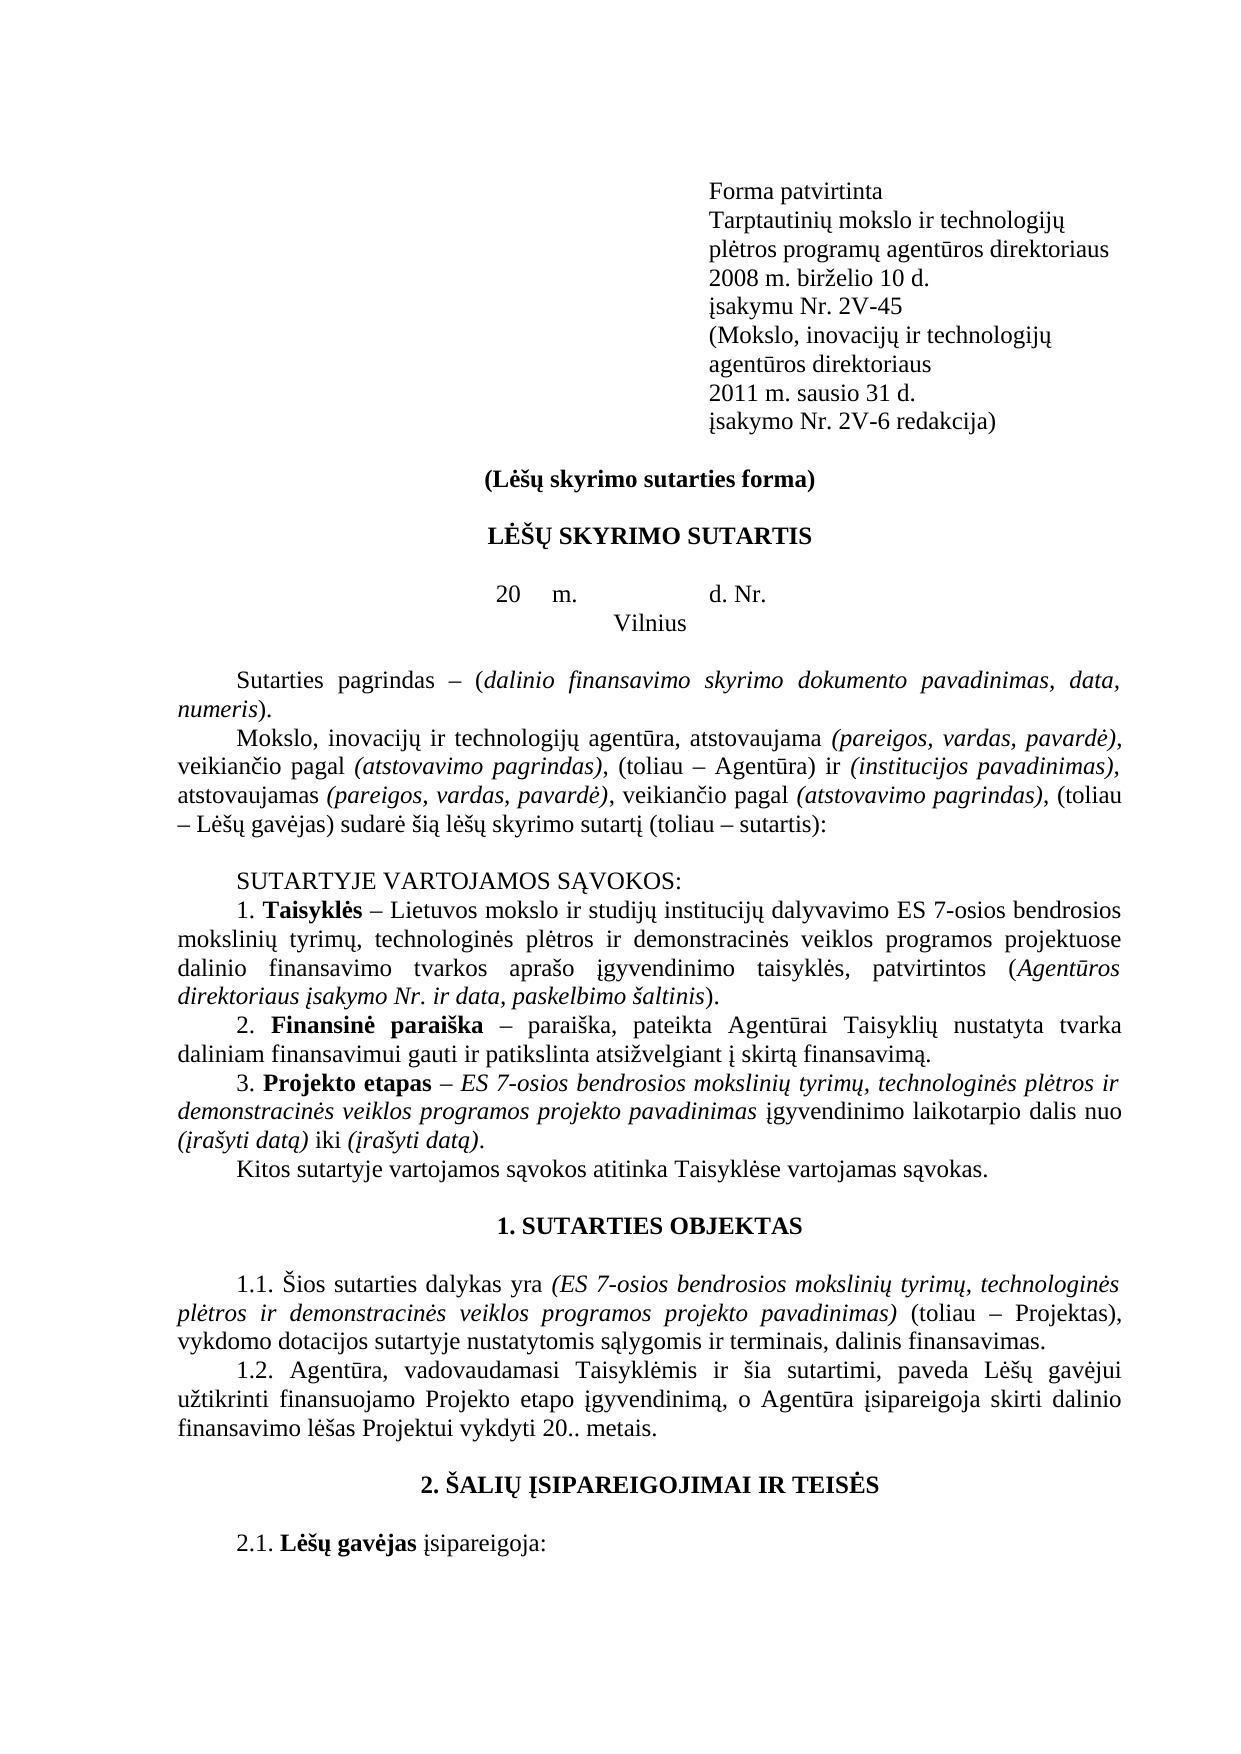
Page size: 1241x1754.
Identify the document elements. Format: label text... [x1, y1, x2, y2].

text Forma patvirtinta [177, 176, 1122, 205]
text Mokslo, inovacijų ir technologijų agentūra, atstovaujama (pareigos, vardas, pavardė), veikiančio pagal (atstovavimo pagrindas), (toliau – Agentūra) ir (institucijos pavadinimas), atstovaujamas (pareigos, vardas, pavardė), veikiančio pagal (atstovavimo pagrindas), (toliau – Lėšų gavėjas) sudarė šią lėšų skyrimo sutartį (toliau – sutartis): [177, 723, 1122, 838]
text 1. SUTARTIES OBJEKTAS [177, 1211, 1122, 1240]
text plėtros programų agentūros direktoriaus [177, 234, 1122, 263]
text Tarptautinių mokslo ir technologijų [177, 205, 1122, 234]
text LĖŠŲ SKYRIMO SUTARTIS [177, 521, 1122, 550]
text 2008 m. birželio 10 d. [177, 263, 1122, 291]
text 1.2. Agentūra, vadovaudamasi Taisyklėmis ir šia sutartimi, paveda Lėšų gavėjui užtikrinti finansuojamo Projekto etapo įgyvendinimą, o Agentūra įsipareigoja skirti dalinio finansavimo lėšas Projektui vykdyti 20.. metais. [177, 1355, 1122, 1441]
text 2011 m. sausio 31 d. [177, 378, 1122, 406]
text Sutarties pagrindas – (dalinio finansavimo skyrimo dokumento pavadinimas, data, numeris). [177, 665, 1122, 723]
text įsakymo Nr. 2V-6 redakcija) [177, 406, 1122, 435]
text 1.1. Šios sutarties dalykas yra (ES 7-osios bendrosios mokslinių tyrimų, technologinės plėtros ir demonstracinės veiklos programos projekto pavadinimas) (toliau – Projektas), vykdomo dotacijos sutartyje nustatytomis sąlygomis ir terminais, dalinis finansavimas. [177, 1269, 1122, 1355]
text Kitos sutartyje vartojamos sąvokos atitinka Taisyklėse vartojamas sąvokas. [177, 1154, 1122, 1183]
text 2. ŠALIŲ ĮSIPAREIGOJIMAI ir teisės [177, 1470, 1122, 1499]
text 1. Taisyklės – Lietuvos mokslo ir studijų institucijų dalyvavimo ES 7-osios bendrosios mokslinių tyrimų, technologinės plėtros ir demonstracinės veiklos programos projektuose dalinio finansavimo tvarkos aprašo įgyvendinimo taisyklės, patvirtintos (Agentūros direktoriaus įsakymo Nr. ir data, paskelbimo šaltinis). [177, 895, 1122, 1010]
text (Mokslo, inovacijų ir technologijų [177, 320, 1122, 349]
text (Lėšų skyrimo sutarties forma) [177, 464, 1122, 493]
text 3. Projekto etapas – ES 7-osios bendrosios mokslinių tyrimų, technologinės plėtros ir demonstracinės veiklos programos projekto pavadinimas įgyvendinimo laikotarpio dalis nuo (įrašyti datą) iki (įrašyti datą). [177, 1068, 1122, 1154]
text Sutartyje vartojamos sąvokos: [177, 866, 1122, 895]
text 2. Finansinė paraiška – paraiška, pateikta Agentūrai Taisyklių nustatyta tvarka daliniam finansavimui gauti ir patikslinta atsižvelgiant į skirtą finansavimą. [177, 1010, 1122, 1068]
text įsakymu Nr. 2V-45 [177, 291, 1122, 320]
text 2.1. Lėšų gavėjas įsipareigoja: [177, 1528, 1122, 1556]
text 20 m. d. Nr. [177, 579, 1122, 608]
text agentūros direktoriaus [177, 349, 1122, 378]
text Vilnius [177, 608, 1122, 636]
